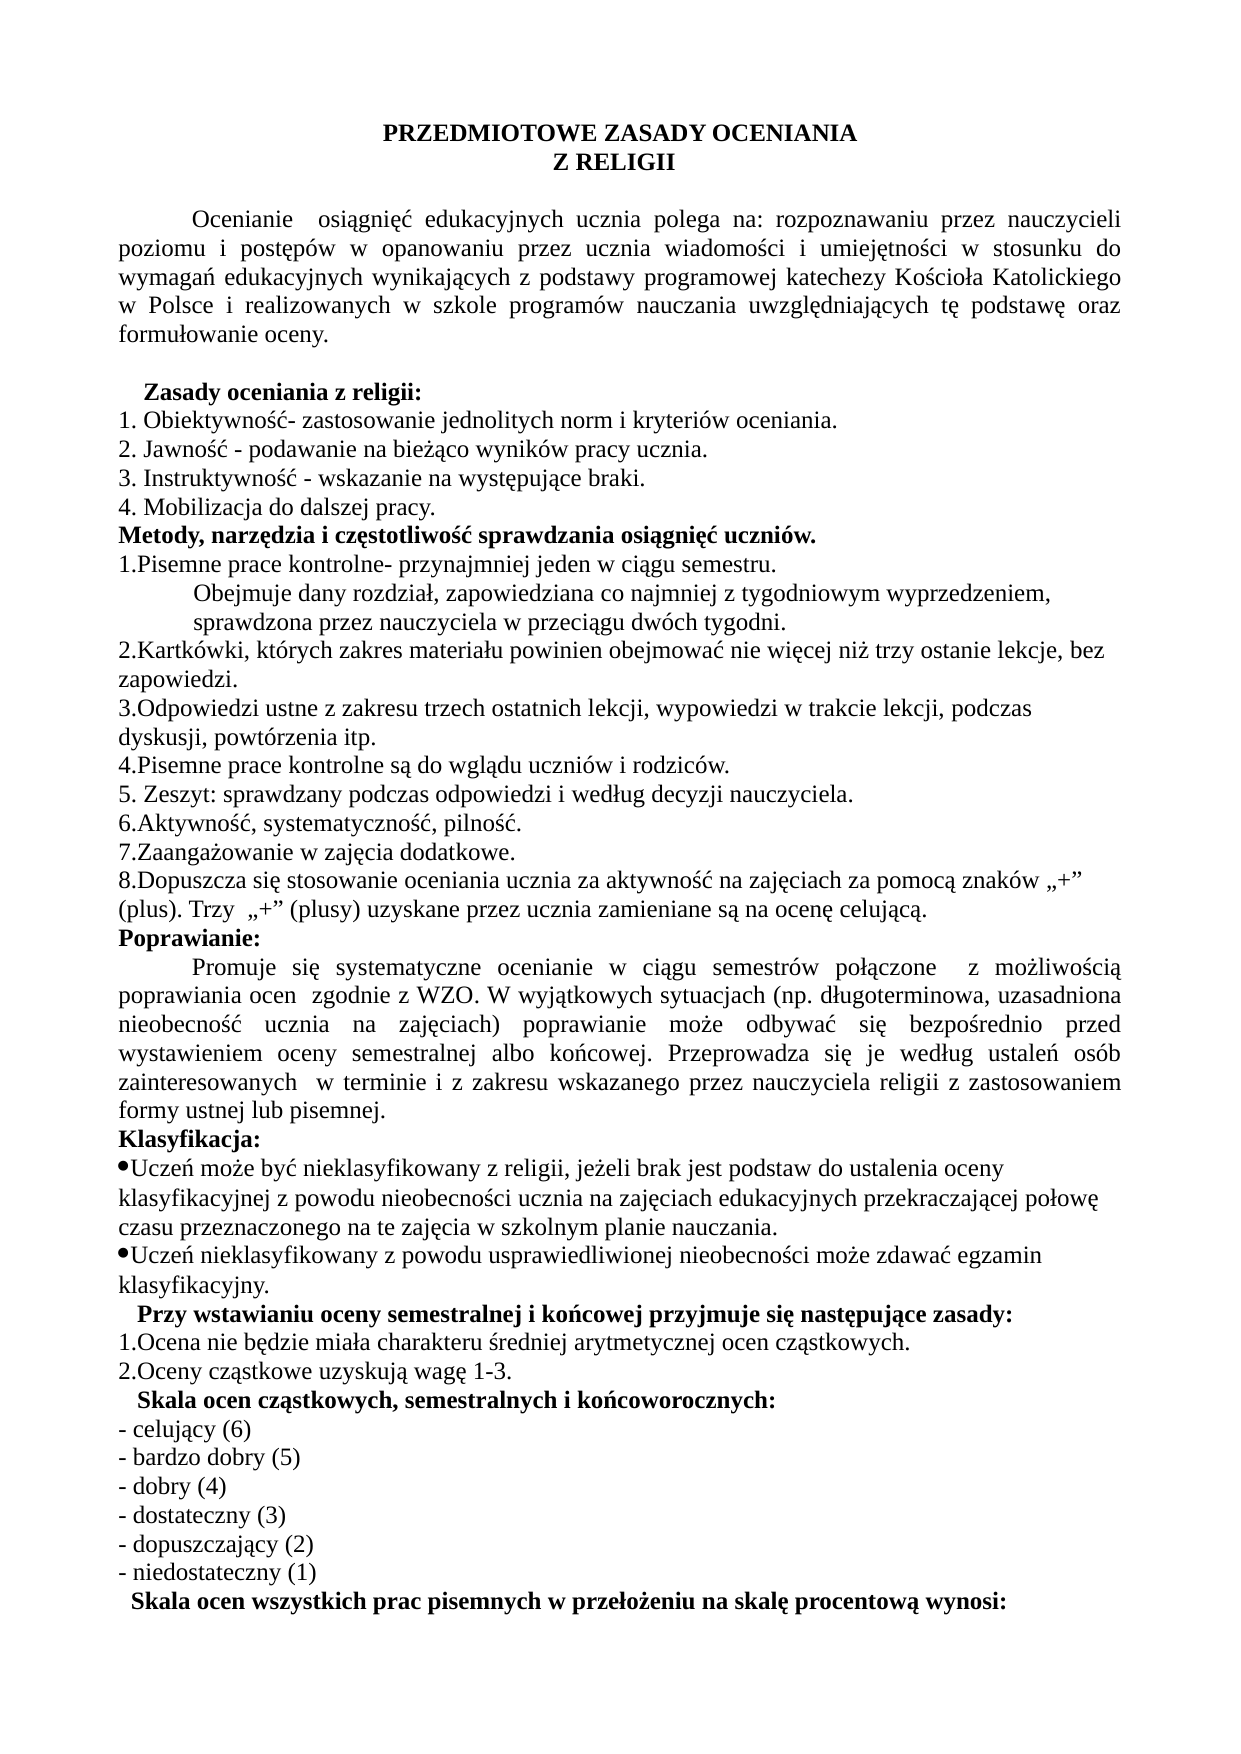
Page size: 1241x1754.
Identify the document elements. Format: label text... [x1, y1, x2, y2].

text 1. Obiektywność- zastosowanie jednolitych norm i kryteriów oceniania. [118, 406, 1122, 434]
text 2. Jawność - podawanie na bieżąco wyników pracy ucznia. [118, 434, 1122, 463]
text Zasady oceniania z religii: [118, 377, 1122, 406]
text Klasyfikacja: [118, 1124, 1122, 1153]
list Dopuszcza się stosowanie oceniania ucznia za aktywność na zajęciach za pomocą znaków „+” (plus). Trzy „+” (plusy) uzyskane przez ucznia zamieniane są na ocenę celującą. [118, 866, 1122, 923]
text Skala ocen wszystkich prac pisemnych w przełożeniu na skalę procentową wynosi: [118, 1586, 1122, 1615]
list Odpowiedzi ustne z zakresu trzech ostatnich lekcji, wypowiedzi w trakcie lekcji, podczas dyskusji, powtórzenia itp. [118, 693, 1122, 751]
list Zaangażowanie w zajęcia dodatkowe. [118, 837, 1122, 866]
text - dostateczny (3) [118, 1500, 1122, 1529]
text Obejmuje dany rozdział, zapowiedziana co najmniej z tygodniowym wyprzedzeniem, sprawdzona przez nauczyciela w przeciągu dwóch tygodni. [193, 578, 1122, 636]
list Aktywność, systematyczność, pilność. [118, 808, 1122, 837]
list Zeszyt: sprawdzany podczas odpowiedzi i według decyzji nauczyciela. [118, 779, 1122, 808]
text PRZEDMIOTOWE ZASADY OCENIANIA [118, 118, 1122, 147]
text 4. Mobilizacja do dalszej pracy. [118, 492, 1122, 521]
text 3. Instruktywność - wskazanie na występujące braki. [118, 463, 1122, 492]
text - dopuszczający (2) [118, 1529, 1122, 1557]
list Pisemne prace kontrolne- przynajmniej jeden w ciągu semestru. [118, 549, 1122, 578]
text Metody, narzędzia i częstotliwość sprawdzania osiągnięć uczniów. [118, 521, 1122, 549]
text - celujący (6) [118, 1414, 1122, 1442]
text Ocenianie osiągnięć edukacyjnych ucznia polega na: rozpoznawaniu przez nauczycieli poziomu i postępów w opanowaniu przez ucznia wiadomości i umiejętności w stosunku do wymagań edukacyjnych wynikających z podstawy programowej katechezy Kościoła Katolickiego w Polsce i realizowanych w szkole programów nauczania uwzględniających tę podstawę oraz formułowanie oceny. [118, 204, 1122, 348]
list Oceny cząstkowe uzyskują wagę 1-3. [118, 1356, 1122, 1385]
text - dobry (4) [118, 1471, 1122, 1500]
text Promuje się systematyczne ocenianie w ciągu semestrów połączone z możliwością poprawiania ocen zgodnie z WZO. W wyjątkowych sytuacjach (np. długoterminowa, uzasadniona nieobecność ucznia na zajęciach) poprawianie może odbywać się bezpośrednio przed wystawieniem oceny semestralnej albo końcowej. Przeprowadza się je według ustaleń osób zainteresowanych w terminie i z zakresu wskazanego przez nauczyciela religii z zastosowaniem formy ustnej lub pisemnej. [118, 952, 1122, 1124]
text - bardzo dobry (5) [118, 1442, 1122, 1471]
list Uczeń nieklasyfikowany z powodu usprawiedliwionej nieobecności może zdawać egzamin klasyfikacyjny. [118, 1240, 1122, 1299]
text Z RELIGII [118, 147, 1122, 176]
text - niedostateczny (1) [118, 1557, 1122, 1586]
list Ocena nie będzie miała charakteru średniej arytmetycznej ocen cząstkowych. [118, 1327, 1122, 1356]
text Poprawianie: [118, 923, 1122, 952]
list Pisemne prace kontrolne są do wglądu uczniów i rodziców. [118, 751, 1122, 779]
list Kartkówki, których zakres materiału powinien obejmować nie więcej niż trzy ostanie lekcje, bez zapowiedzi. [118, 636, 1122, 693]
text Skala ocen cząstkowych, semestralnych i końcoworocznych: [118, 1385, 1122, 1414]
list Uczeń może być nieklasyfikowany z religii, jeżeli brak jest podstaw do ustalenia oceny klasyfikacyjnej z powodu nieobecności ucznia na zajęciach edukacyjnych przekraczającej połowę czasu przeznaczonego na te zajęcia w szkolnym planie nauczania. [118, 1153, 1122, 1240]
text Przy wstawianiu oceny semestralnej i końcowej przyjmuje się następujące zasady: [118, 1299, 1122, 1327]
